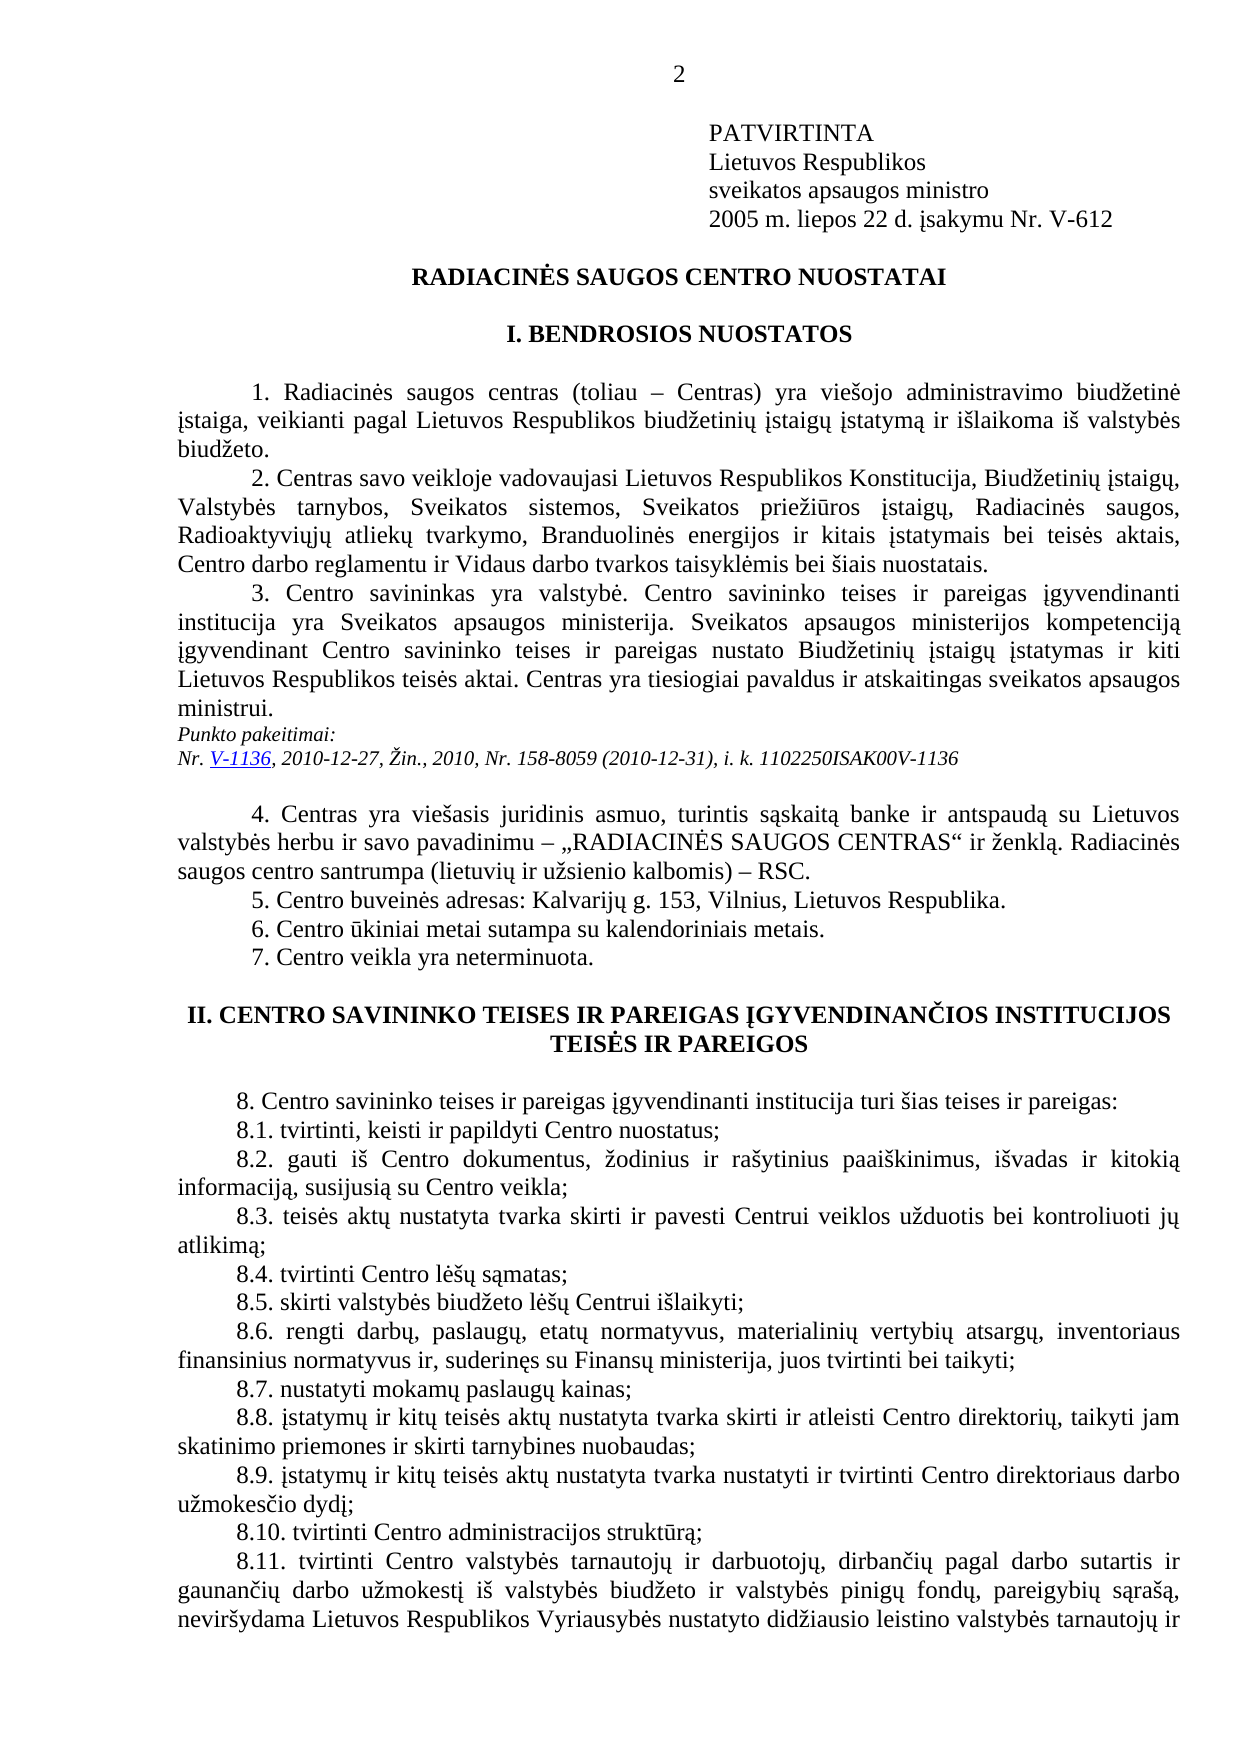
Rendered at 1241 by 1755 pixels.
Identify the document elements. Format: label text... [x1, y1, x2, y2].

text PATVIRTINTA [709, 118, 1181, 147]
text 8.3. teisės aktų nustatyta tvarka skirti ir pavesti Centrui veiklos užduotis bei kontroliuoti jų atlikimą; [177, 1201, 1181, 1259]
text Punkto pakeitimai: [177, 722, 1181, 746]
text 7. Centro veikla yra neterminuota. [177, 942, 1181, 971]
text sveikatos apsaugos ministro [177, 176, 1181, 204]
text 6. Centro ūkiniai metai sutampa su kalendoriniais metais. [177, 914, 1181, 942]
text 8.2. gauti iš Centro dokumentus, žodinius ir rašytinius paaiškinimus, išvadas ir kitokią informaciją, susijusią su Centro veikla; [177, 1144, 1181, 1201]
text 8.10. tvirtinti Centro administracijos struktūrą; [177, 1517, 1181, 1546]
text II. CENTRO SAVININKO TEISES IR PAREIGAS ĮGYVENDINANČIOS INSTITUCIJOS TEISĖS IR PAREIGOS [177, 1000, 1181, 1057]
text Lietuvos Respublikos [177, 147, 1181, 176]
text 2005 m. liepos 22 d. įsakymu Nr. V-612 [177, 204, 1181, 233]
text RADIACINĖS SAUGOS CENTRO NUOstatai [177, 262, 1181, 291]
text 8.9. įstatymų ir kitų teisės aktų nustatyta tvarka nustatyti ir tvirtinti Centro direktoriaus darbo užmokesčio dydį; [177, 1460, 1181, 1517]
text 8.5. skirti valstybės biudžeto lėšų Centrui išlaikyti; [177, 1287, 1181, 1316]
text 8.4. tvirtinti Centro lėšų sąmatas; [177, 1259, 1181, 1287]
text 5. Centro buveinės adresas: Kalvarijų g. 153, Vilnius, Lietuvos Respublika. [177, 885, 1181, 914]
text 2. Centras savo veikloje vadovaujasi Lietuvos Respublikos Konstitucija, Biudžetinių įstaigų, Valstybės tarnybos, Sveikatos sistemos, Sveikatos priežiūros įstaigų, Radiacinės saugos, Radioaktyviųjų atliekų tvarkymo, Branduolinės energijos ir kitais įstatymais bei teisės aktais, Centro darbo reglamentu ir Vidaus darbo tvarkos taisyklėmis bei šiais nuostatais. [177, 463, 1181, 578]
text 8.1. tvirtinti, keisti ir papildyti Centro nuostatus; [177, 1115, 1181, 1144]
text 3. Centro savininkas yra valstybė. Centro savininko teises ir pareigas įgyvendinanti institucija yra Sveikatos apsaugos ministerija. Sveikatos apsaugos ministerijos kompetenciją įgyvendinant Centro savininko teises ir pareigas nustato Biudžetinių įstaigų įstatymas ir kiti Lietuvos Respublikos teisės aktai. Centras yra tiesiogiai pavaldus ir atskaitingas sveikatos apsaugos ministrui. [177, 578, 1181, 722]
text 8.8. įstatymų ir kitų teisės aktų nustatyta tvarka skirti ir atleisti Centro direktorių, taikyti jam skatinimo priemones ir skirti tarnybines nuobaudas; [177, 1402, 1181, 1460]
text 8. Centro savininko teises ir pareigas įgyvendinanti institucija turi šias teises ir pareigas: [177, 1086, 1181, 1115]
text 1. Radiacinės saugos centras (toliau – Centras) yra viešojo administravimo biudžetinė įstaiga, veikianti pagal Lietuvos Respublikos biudžetinių įstaigų įstatymą ir išlaikoma iš valstybės biudžeto. [177, 377, 1181, 463]
text 8.7. nustatyti mokamų paslaugų kainas; [177, 1374, 1181, 1402]
text 8.6. rengti darbų, paslaugų, etatų normatyvus, materialinių vertybių atsargų, inventoriaus finansinius normatyvus ir, suderinęs su Finansų ministerija, juos tvirtinti bei taikyti; [177, 1316, 1181, 1374]
text 4. Centras yra viešasis juridinis asmuo, turintis sąskaitą banke ir antspaudą su Lietuvos valstybės herbu ir savo pavadinimu – „RADIACINĖS SAUGOS CENTRAS“ ir ženklą. Radiacinės saugos centro santrumpa (lietuvių ir užsienio kalbomis) – RSC. [177, 799, 1181, 885]
text Nr. V-1136, 2010-12-27, Žin., 2010, Nr. 158-8059 (2010-12-31), i. k. 1102250ISAK00V-1136 [177, 746, 1181, 770]
text i. bendrOSIOS nuostATOS [177, 319, 1181, 348]
text 8.11. tvirtinti Centro valstybės tarnautojų ir darbuotojų, dirbančių pagal darbo sutartis ir gaunančių darbo užmokestį iš valstybės biudžeto ir valstybės pinigų fondų, pareigybių sąrašą, neviršydama Lietuvos Respublikos Vyriausybės nustatyto didžiausio leistino valstybės tarnautojų ir [177, 1546, 1181, 1632]
